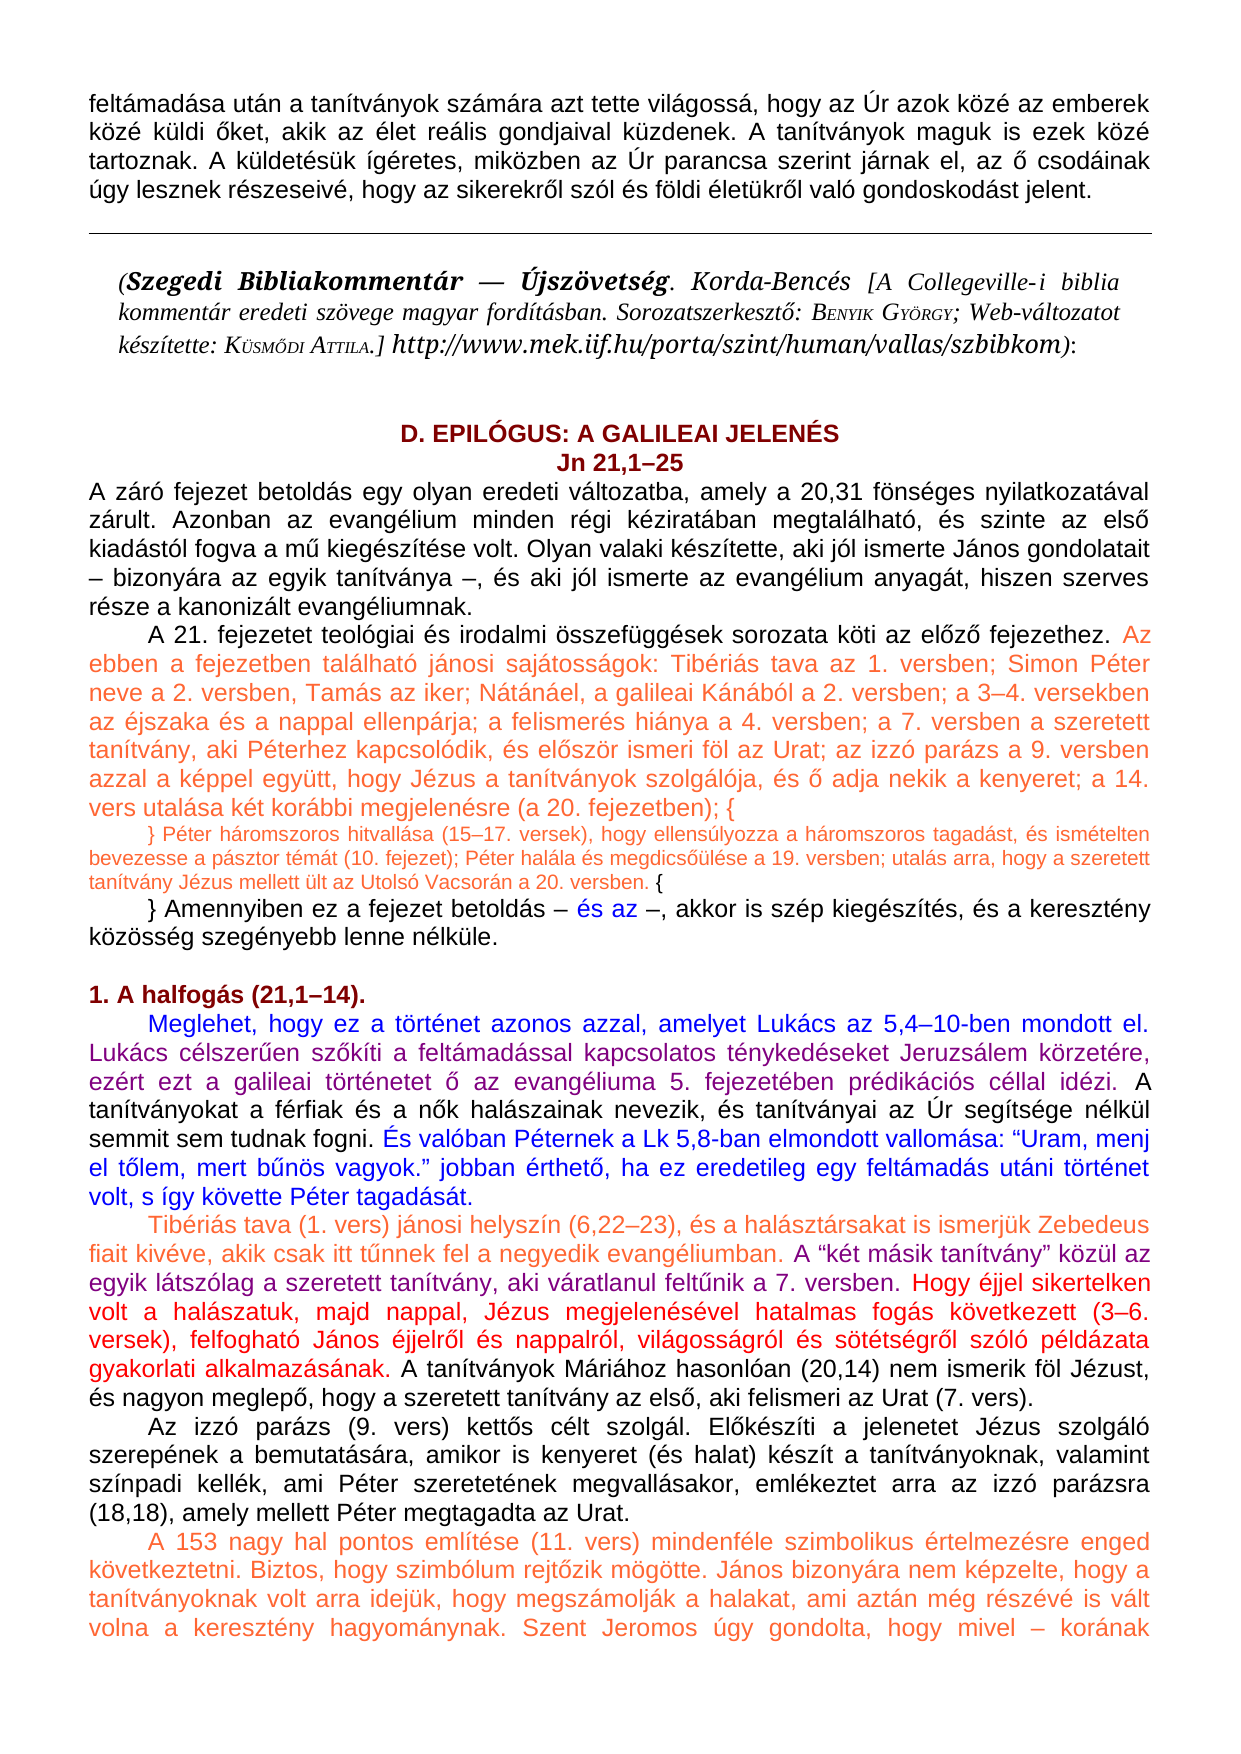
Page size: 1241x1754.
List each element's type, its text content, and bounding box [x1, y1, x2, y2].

text 1. A halfogás (21,1–14). [88, 981, 1152, 1009]
text Tibériás tava (1. vers) jánosi helyszín (6,22–23), és a halásztársakat is ismerjük Zebedeus fiait kivéve, akik csak itt tűnnek fel a negyedik evangéliumban. A “két másik tanítvány” közül az egyik látszólag a szeretett tanítvány, aki váratlanul feltűnik a 7. versben. Hogy éjjel sikertelken volt a halászatuk, majd nappal, Jézus megjelenésével hatalmas fogás következett (3–6. versek), felfogható János éjjelről és nappalról, világosságról és sötétségről szóló példázata gyakorlati alkalmazásának. A tanítványok Máriához hasonlóan (20,14) nem ismerik föl Jézust, és nagyon meglepő, hogy a szeretett tanítvány az első, aki felismeri az Urat (7. vers). [88, 1211, 1152, 1412]
text Az izzó parázs (9. vers) kettős célt szolgál. Előkészíti a jelenetet Jézus szolgáló szerepének a bemutatására, amikor is kenyeret (és halat) készít a tanítványoknak, valamint színpadi kellék, ami Péter szeretetének megvallásakor, emlékeztet arra az izzó parázsra (18,18), amely mellett Péter megtagadta az Urat. [88, 1412, 1152, 1527]
text A 153 nagy hal pontos említése (11. vers) mindenféle szimbolikus értelmezésre enged következtetni. Biztos, hogy szimbólum rejtőzik mögötte. János bizonyára nem képzelte, hogy a tanítványoknak volt arra idejük, hogy megszámolják a halakat, ami aztán még részévé is vált volna a keresztény hagyománynak. Szent Jeromos úgy gondolta, hogy mivel – korának [88, 1527, 1152, 1642]
text feltámadása után a tanítványok számára azt tette világossá, hogy az Úr azok közé az emberek közé küldi őket, akik az élet reális gondjaival küzdenek. A tanítványok maguk is ezek közé tartoznak. A küldetésük ígéretes, miközben az Úr parancsa szerint járnak el, az ő csodáinak úgy lesznek részeseivé, hogy az sikerekről szól és földi életükről való gondoskodást jelent. [88, 88, 1152, 203]
text } Péter háromszoros hitvallása (15–17. versek), hogy ellensúlyozza a háromszoros tagadást, és ismételten bevezesse a pásztor témát (10. fejezet); Péter halála és megdicsőülése a 19. versben; utalás arra, hogy a szeretett tanítvány Jézus mellett ült az Utolsó Vacsorán a 20. versben. { [88, 822, 1152, 893]
text (Szegedi Bibliakommentár ― Újszövetség. Korda-Bencés [A Collegeville‑i biblia kommentár eredeti szövege magyar fordításban. Sorozatszerkesztő: Benyik György; Web-változatot készítette: Küsmődi Attila.] http://www.mek.iif.hu/porta/szint/human/vallas/szbibkom): [88, 234, 1152, 390]
text D. EPILÓGUS: A GALILEAI JELENÉS Jn 21,1–25 [88, 419, 1152, 477]
text A 21. fejezetet teológiai és irodalmi összefüggések sorozata köti az előző fejezethez. Az ebben a fejezetben található jánosi sajátosságok: Tibériás tava az 1. versben; Simon Péter neve a 2. versben, Tamás az iker; Nátánáel, a galileai Kánából a 2. versben; a 3–4. versekben az éjszaka és a nappal ellenpárja; a felismerés hiánya a 4. versben; a 7. versben a szeretett tanítvány, aki Péterhez kapcsolódik, és először ismeri föl az Urat; az izzó parázs a 9. versben azzal a képpel együtt, hogy Jézus a tanítványok szolgálója, és ő adja nekik a kenyeret; a 14. vers utalása két korábbi megjelenésre (a 20. fejezetben); { [88, 620, 1152, 822]
text Meglehet, hogy ez a történet azonos azzal, amelyet Lukács az 5,4–10-ben mondott el. Lukács célszerűen szőkíti a feltámadással kapcsolatos ténykedéseket Jeruzsálem körzetére, ezért ezt a galileai történetet ő az evangéliuma 5. fejezetében prédikációs céllal idézi. A tanítványokat a férfiak és a nők halászainak nevezik, és tanítványai az Úr segítsége nélkül semmit sem tudnak fogni. És valóban Péternek a Lk 5,8-ban elmondott vallomása: “Uram, menj el tőlem, mert bűnös vagyok.” jobban érthető, ha ez eredetileg egy feltámadás utáni történet volt, s így követte Péter tagadását. [88, 1009, 1152, 1211]
text A záró fejezet betoldás egy olyan eredeti változatba, amely a 20,31 fönséges nyilatkozatával zárult. Azonban az evangélium minden régi kéziratában megtalálható, és szinte az első kiadástól fogva a mű kiegészítése volt. Olyan valaki készítette, aki jól ismerte János gondolatait – bizonyára az egyik tanítványa –, és aki jól ismerte az evangélium anyagát, hiszen szerves része a kanonizált evangéliumnak. [88, 477, 1152, 620]
text } Amennyiben ez a fejezet betoldás – és az –, akkor is szép kiegészítés, és a keresztény közösség szegényebb lenne nélküle. [88, 893, 1152, 951]
